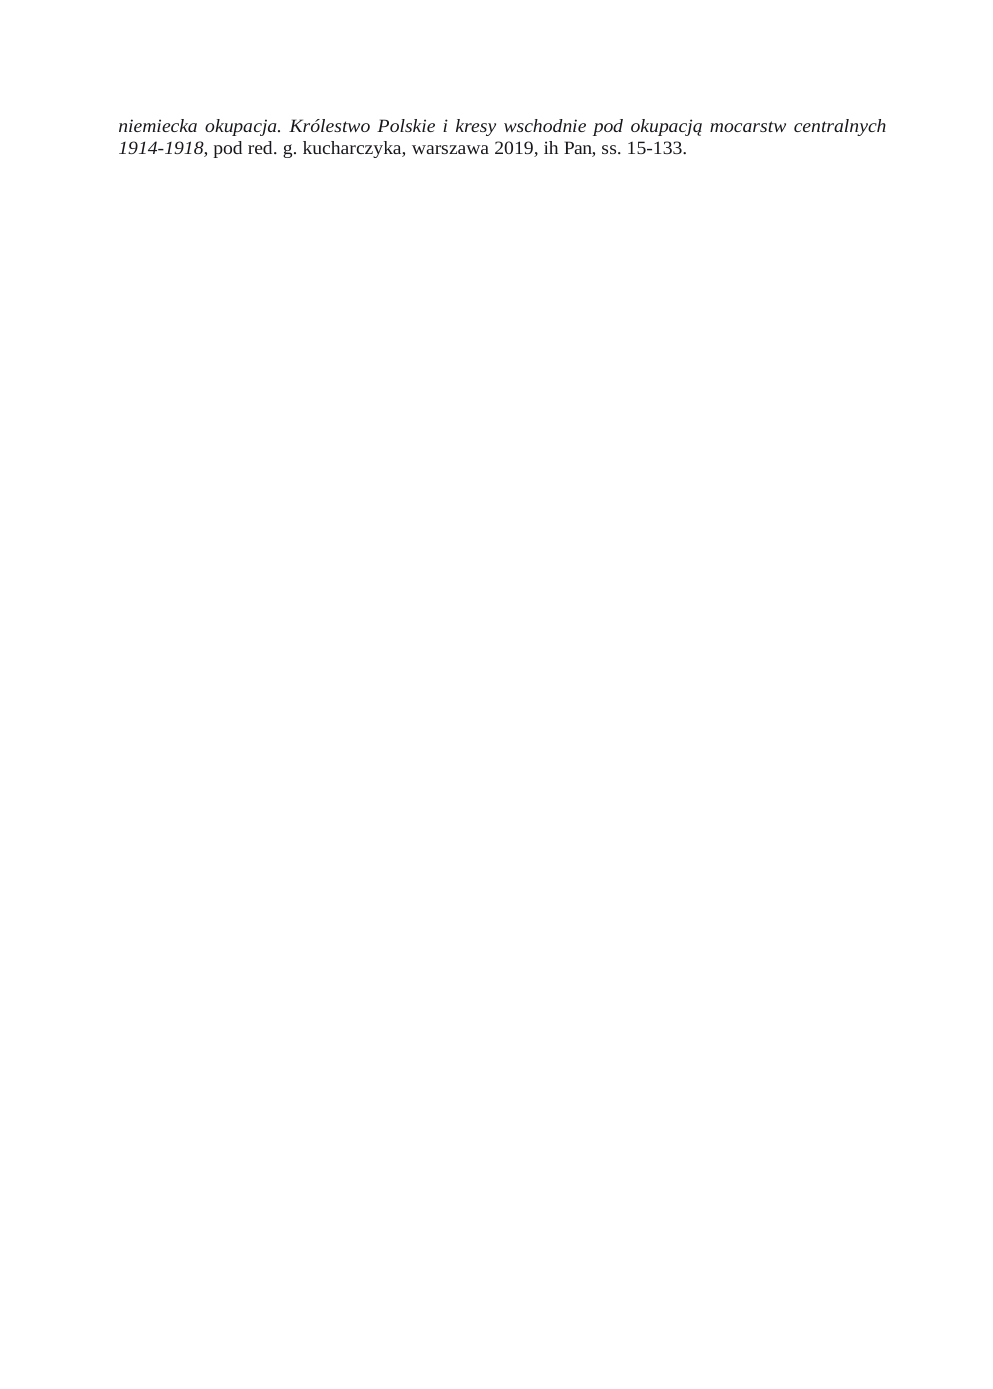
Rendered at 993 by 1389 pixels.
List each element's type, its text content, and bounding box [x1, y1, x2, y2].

text niemiecka okupacja. Królestwo Polskie i kresy wschodnie pod okupacją mocarstw centralnych 1914-1918, pod red. g. kucharczyka, warszawa 2019, ih Pan, ss. 15-133. [118, 115, 887, 158]
